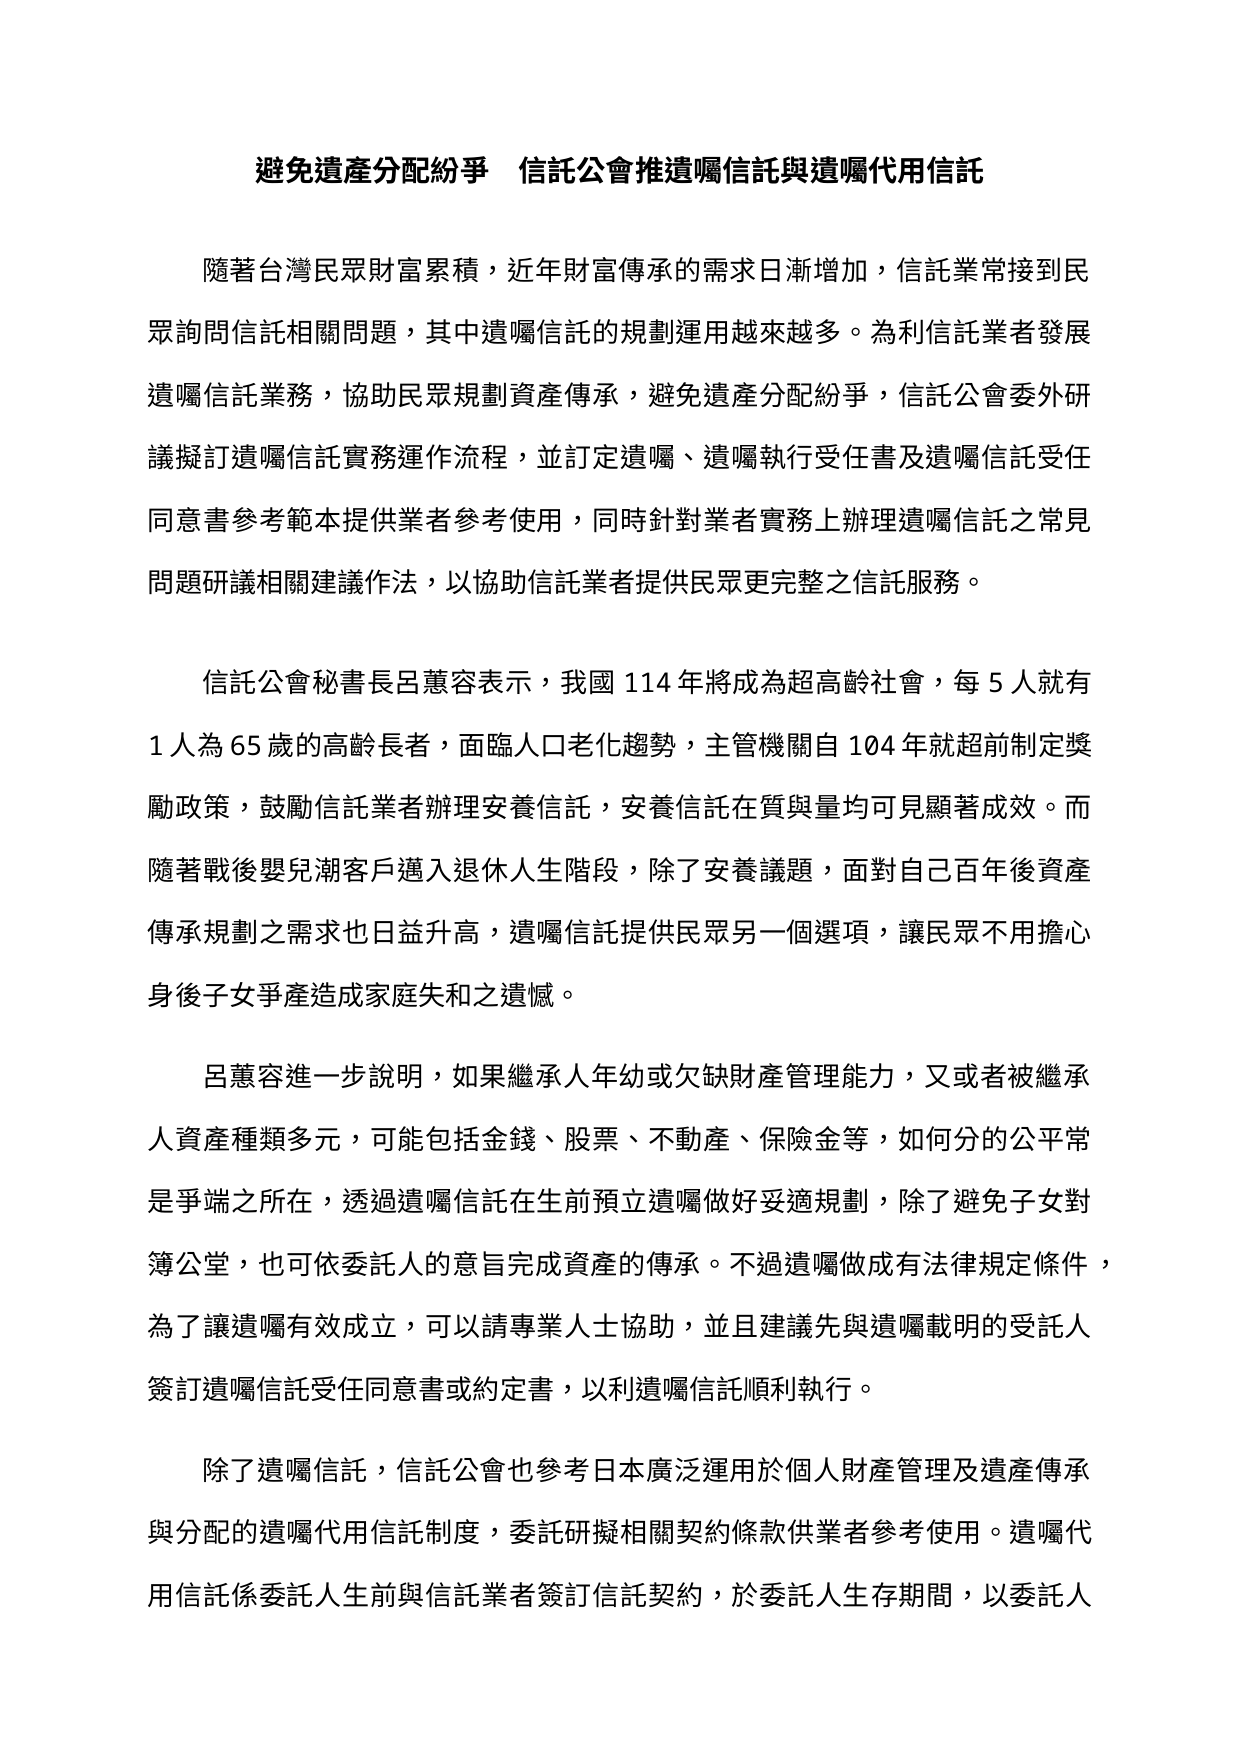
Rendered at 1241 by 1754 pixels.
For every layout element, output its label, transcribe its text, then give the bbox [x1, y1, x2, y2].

text 隨著台灣民眾財富累積，近年財富傳承的需求日漸增加，信託業常接到民眾詢問信託相關問題，其中遺囑信託的規劃運用越來越多。為利信託業者發展遺囑信託業務，協助民眾規劃資產傳承，避免遺產分配紛爭，信託公會委外研議擬訂遺囑信託實務運作流程，並訂定遺囑、遺囑執行受任書及遺囑信託受任同意書參考範本提供業者參考使用，同時針對業者實務上辦理遺囑信託之常見問題研議相關建議作法，以協助信託業者提供民眾更完整之信託服務。 [148, 227, 1092, 602]
text 呂蕙容進一步說明，如果繼承人年幼或欠缺財產管理能力，又或者被繼承人資產種類多元，可能包括金錢、股票、不動產、保險金等，如何分的公平常是爭端之所在，透過遺囑信託在生前預立遺囑做好妥適規劃，除了避免子女對簿公堂，也可依委託人的意旨完成資產的傳承。不過遺囑做成有法律規定條件，為了讓遺囑有效成立，可以請專業人士協助，並且建議先與遺囑載明的受託人簽訂遺囑信託受任同意書或約定書，以利遺囑信託順利執行。 [148, 1033, 1092, 1408]
text 避免遺產分配紛爭 信託公會推遺囑信託與遺囑代用信託 [148, 127, 1092, 189]
text 除了遺囑信託，信託公會也參考日本廣泛運用於個人財產管理及遺產傳承與分配的遺囑代用信託制度，委託研擬相關契約條款供業者參考使用。遺囑代用信託係委託人生前與信託業者簽訂信託契約，於委託人生存期間，以委託人 [148, 1427, 1092, 1614]
text 信託公會秘書長呂蕙容表示，我國114年將成為超高齡社會，每5人就有1人為65歲的高齡長者，面臨人口老化趨勢，主管機關自104年就超前制定獎勵政策，鼓勵信託業者辦理安養信託，安養信託在質與量均可見顯著成效。而隨著戰後嬰兒潮客戶邁入退休人生階段，除了安養議題，面對自己百年後資產傳承規劃之需求也日益升高，遺囑信託提供民眾另一個選項，讓民眾不用擔心身後子女爭產造成家庭失和之遺憾。 [148, 639, 1092, 1014]
